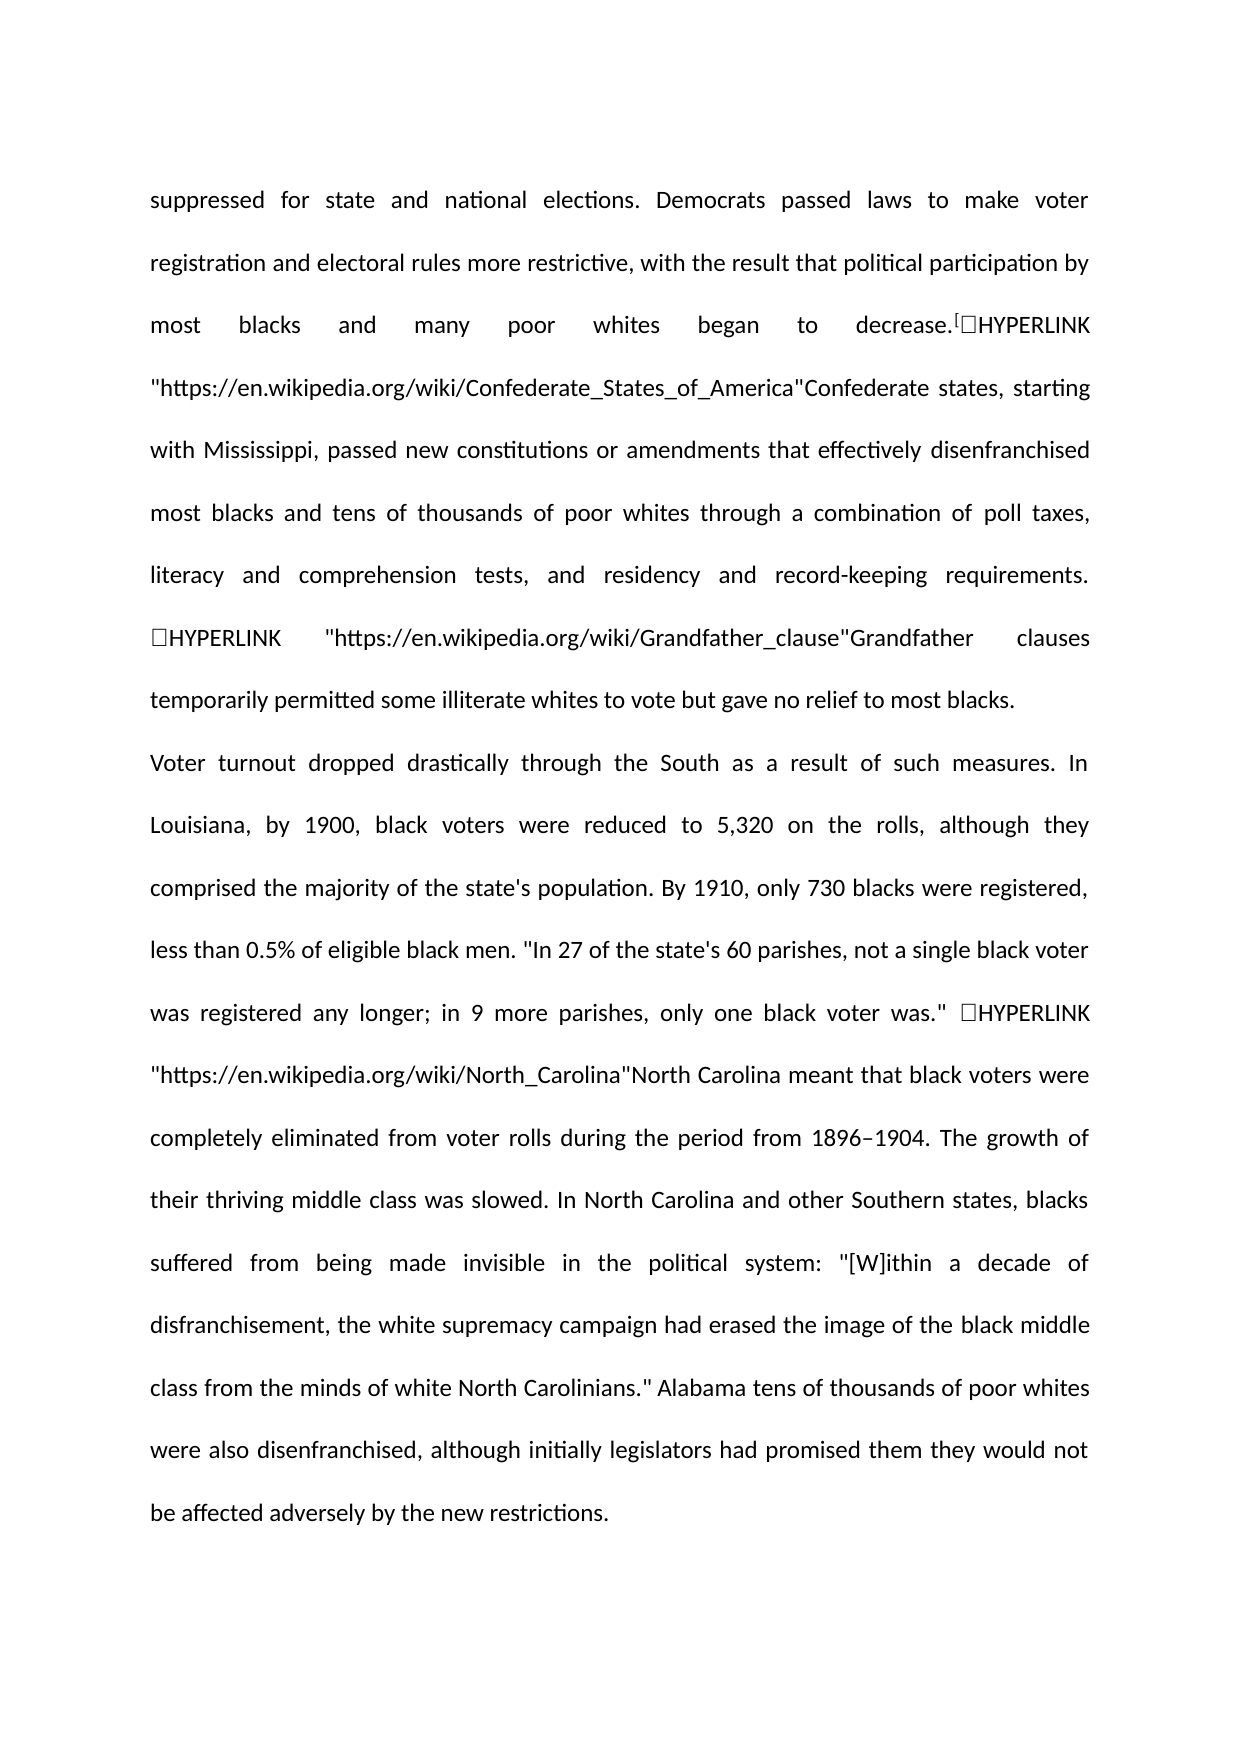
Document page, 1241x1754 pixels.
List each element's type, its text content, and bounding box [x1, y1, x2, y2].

text Blacks were still elected to local offices throughout the 1880s, but their voting was suppressed for state and national elections. Democrats passed laws to make voter registration and electoral rules more restrictive, with the result that political participation by most blacks and many poor whites began to decrease.[﷟HYPERLINK "https://en.wikipedia.org/wiki/Confederate_States_of_America"Confederate states, starting with Mississippi, passed new constitutions or amendments that effectively disenfranchised most blacks and tens of thousands of poor whites through a combination of poll taxes, literacy and comprehension tests, and residency and record-keeping requirements. ﷟HYPERLINK "https://en.wikipedia.org/wiki/Grandfather_clause"Grandfather clauses temporarily permitted some illiterate whites to vote but gave no relief to most blacks. [150, 158, 1090, 721]
text Voter turnout dropped drastically through the South as a result of such measures. In Louisiana, by 1900, black voters were reduced to 5,320 on the rolls, although they comprised the majority of the state's population. By 1910, only 730 blacks were registered, less than 0.5% of eligible black men. "In 27 of the state's 60 parishes, not a single black voter was registered any longer; in 9 more parishes, only one black voter was." ﷟HYPERLINK "https://en.wikipedia.org/wiki/North_Carolina"North Carolina meant that black voters were completely eliminated from voter rolls during the period from 1896–1904. The growth of their thriving middle class was slowed. In North Carolina and other Southern states, blacks suffered from being made invisible in the political system: "[W]ithin a decade of disfranchisement, the white supremacy campaign had erased the image of the black middle class from the minds of white North Carolinians." Alabama tens of thousands of poor whites were also disenfranchised, although initially legislators had promised them they would not be affected adversely by the new restrictions. [150, 721, 1090, 1533]
